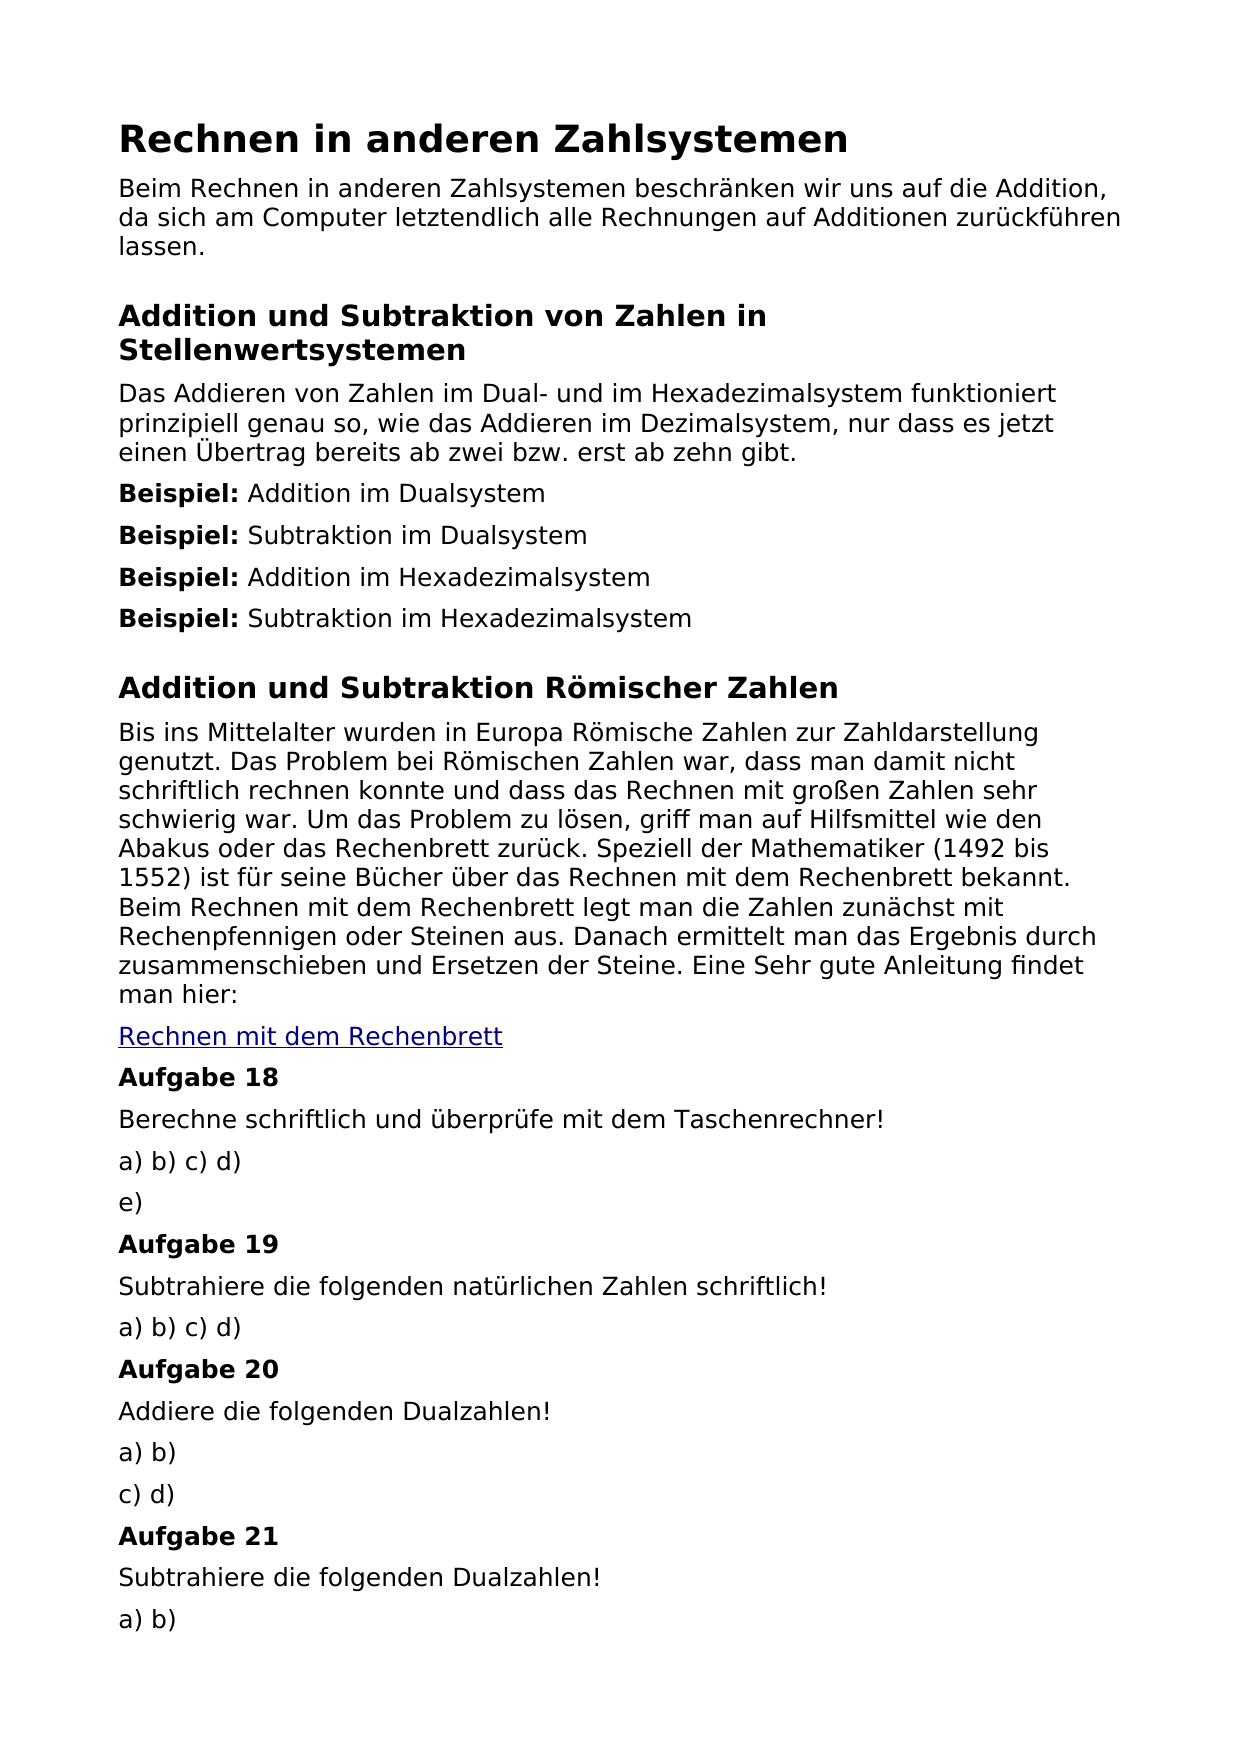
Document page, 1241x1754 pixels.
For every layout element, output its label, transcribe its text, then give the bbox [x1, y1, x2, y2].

text a) b) [118, 1439, 1122, 1468]
text Addiere die folgenden Dualzahlen! [118, 1397, 1122, 1426]
subtitle Addition und Subtraktion von Zahlen in Stellenwertsystemen [118, 299, 1122, 367]
text Beispiel: Addition im Hexadezimalsystem [118, 563, 1122, 592]
text c) d) [118, 1480, 1122, 1509]
text a) b) c) d) [118, 1147, 1122, 1176]
text Aufgabe 21 [118, 1522, 1122, 1551]
text Das Addieren von Zahlen im Dual- und im Hexadezimalsystem funktioniert prinzipiell genau so, wie das Addieren im Dezimalsystem, nur dass es jetzt einen Übertrag bereits ab zwei bzw. erst ab zehn gibt. [118, 380, 1122, 467]
text e) [118, 1189, 1122, 1218]
text Bis ins Mittelalter wurden in Europa Römische Zahlen zur Zahldarstellung genutzt. Das Problem bei Römischen Zahlen war, dass man damit nicht schriftlich rechnen konnte und dass das Rechnen mit großen Zahlen sehr schwierig war. Um das Problem zu lösen, griff man auf Hilfsmittel wie den Abakus oder das Rechenbrett zurück. Speziell der Mathematiker (1492 bis 1552) ist für seine Bücher über das Rechnen mit dem Rechenbrett bekannt. Beim Rechnen mit dem Rechenbrett legt man die Zahlen zunächst mit Rechenpfennigen oder Steinen aus. Danach ermittelt man das Ergebnis durch zusammenschieben und Ersetzen der Steine. Eine Sehr gute Anleitung findet man hier: [118, 718, 1122, 1009]
text Beispiel: Subtraktion im Hexadezimalsystem [118, 605, 1122, 634]
text Beim Rechnen in anderen Zahlsystemen beschränken wir uns auf die Addition, da sich am Computer letztendlich alle Rechnungen auf Additionen zurückführen lassen. [118, 174, 1122, 262]
subtitle Addition und Subtraktion Römischer Zahlen [118, 671, 1122, 705]
text a) b) c) d) [118, 1314, 1122, 1343]
text Beispiel: Addition im Dualsystem [118, 480, 1122, 509]
text Berechne schriftlich und überprüfe mit dem Taschenrechner! [118, 1105, 1122, 1134]
text a) b) [118, 1605, 1122, 1634]
text Aufgabe 20 [118, 1355, 1122, 1384]
text Aufgabe 19 [118, 1230, 1122, 1259]
text Subtrahiere die folgenden natürlichen Zahlen schriftlich! [118, 1272, 1122, 1301]
text Rechnen mit dem Rechenbrett [118, 1022, 1122, 1051]
text Aufgabe 18 [118, 1064, 1122, 1093]
text Subtrahiere die folgenden Dualzahlen! [118, 1564, 1122, 1593]
text Beispiel: Subtraktion im Dualsystem [118, 521, 1122, 551]
subtitle Rechnen in anderen Zahlsystemen [118, 118, 1122, 162]
